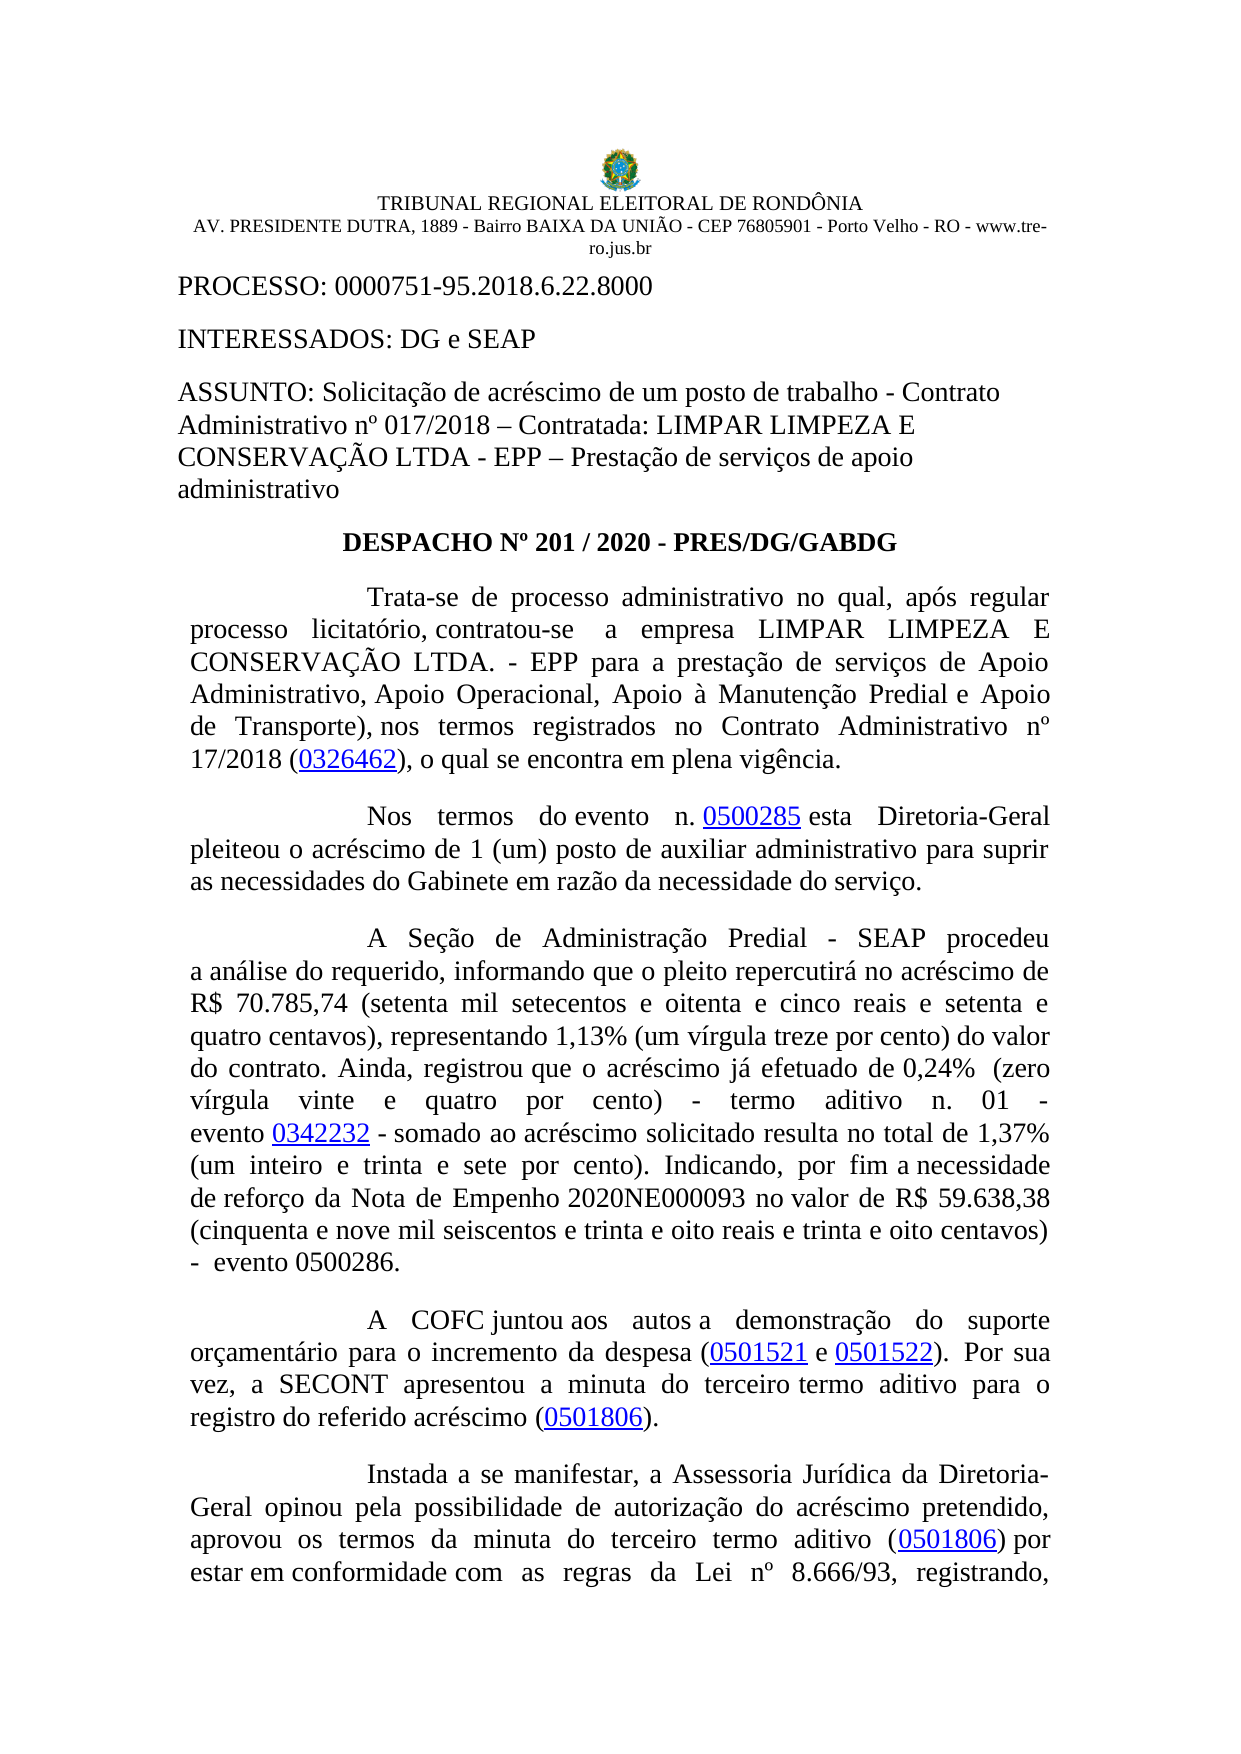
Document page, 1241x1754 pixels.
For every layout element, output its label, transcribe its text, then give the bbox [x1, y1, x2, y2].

text TRIBUNAL REGIONAL ELEITORAL DE RONDÔNIA [177, 191, 1063, 215]
text A COFC juntou aos autos a demonstração do suporte orçamentário para o incremento da despesa (0501521 e 0501522). Por sua vez, a SECONT apresentou a minuta do terceiro termo aditivo para o registro do referido acréscimo (0501806). [190, 1303, 1051, 1432]
text Nos termos do evento n. 0500285 esta Diretoria-Geral pleiteou o acréscimo de 1 (um) posto de auxiliar administrativo para suprir as necessidades do Gabinete em razão da necessidade do serviço. [190, 799, 1051, 896]
text AV. PRESIDENTE DUTRA, 1889 - Bairro BAIXA DA UNIÃO - CEP 76805901 - Porto Velho - RO - www.tre-ro.jus.br [177, 215, 1063, 258]
text Instada a se manifestar, a Assessoria Jurídica da Diretoria-Geral opinou pela possibilidade de autorização do acréscimo pretendido, aprovou os termos da minuta do terceiro termo aditivo (0501806) por estar em conformidade com as regras da Lei nº 8.666/93, registrando, [190, 1457, 1051, 1587]
text Trata-se de processo administrativo no qual, após regular processo licitatório, contratou-se a empresa LIMPAR LIMPEZA E CONSERVAÇÃO LTDA. - EPP para a prestação de serviços de Apoio Administrativo, Apoio Operacional, Apoio à Manutenção Predial e Apoio de Transporte), nos termos registrados no Contrato Administrativo nº 17/2018 (0326462), o qual se encontra em plena vigência. [190, 580, 1051, 774]
text PROCESSO: 0000751-95.2018.6.22.8000 [177, 269, 1063, 301]
text A Seção de Administração Predial - SEAP procedeu a análise do requerido, informando que o pleito repercutirá no acréscimo de R$ 70.785,74 (setenta mil setecentos e oitenta e cinco reais e setenta e quatro centavos), representando 1,13% (um vírgula treze por cento) do valor do contrato. Ainda, registrou que o acréscimo já efetuado de 0,24% (zero vírgula vinte e quatro por cento) - termo aditivo n. 01 - evento 0342232 - somado ao acréscimo solicitado resulta no total de 1,37% (um inteiro e trinta e sete por cento). Indicando, por fim a necessidade de reforço da Nota de Empenho 2020NE000093 no valor de R$ 59.638,38 (cinquenta e nove mil seiscentos e trinta e oito reais e trinta e oito centavos) - evento 0500286. [190, 921, 1051, 1278]
text INTERESSADOS: DG e SEAP [177, 322, 1063, 354]
text ASSUNTO: Solicitação de acréscimo de um posto de trabalho - Contrato Administrativo nº 017/2018 – Contratada: LIMPAR LIMPEZA E CONSERVAÇÃO LTDA - EPP – Prestação de serviços de apoio administrativo [177, 375, 1063, 505]
text Despacho Nº 201 / 2020 - PRES/DG/GABDG [177, 526, 1063, 557]
